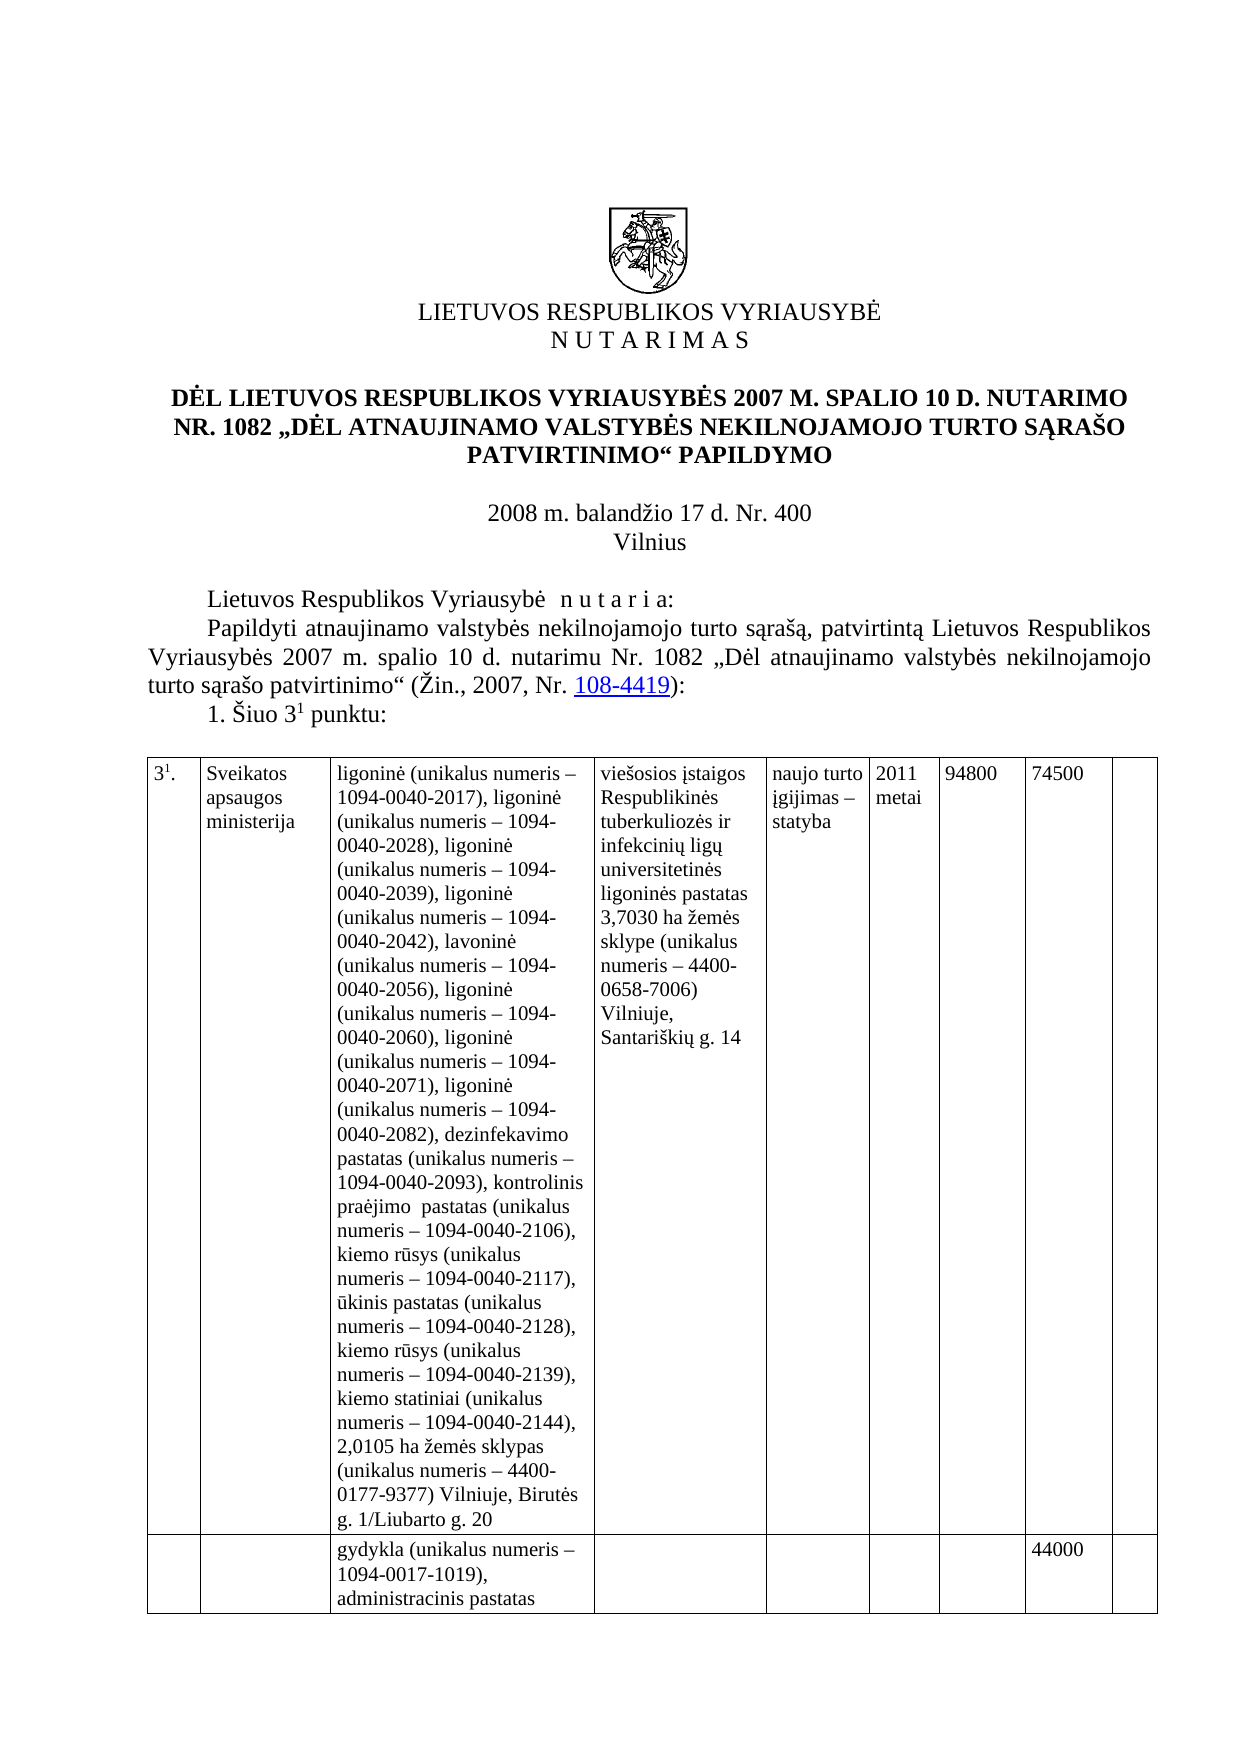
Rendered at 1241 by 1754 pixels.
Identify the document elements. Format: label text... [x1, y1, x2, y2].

text Lietuvos Respublikos Vyriausybė nutaria: [148, 584, 1152, 613]
table_cell [148, 1535, 200, 1612]
text DĖL LIETUVOS RESPUBLIKOS VYRIAUSYBĖS 2007 M. SPALIO 10 D. NUTARIMO NR. 1082 „DĖL ATNAUJINAMO VALSTYBĖS NEKILNOJAMOJO TURTO SĄRAŠO PATVIRTINIMO“ PAPILDYMO [148, 383, 1152, 469]
text 2008 m. balandžio 17 d. Nr. 400 [148, 498, 1152, 527]
table_header naujo turto įgijimas – statyba [767, 758, 869, 1533]
table_header viešosios įstaigos Respublikinės tuberkuliozės ir infekcinių ligų universitetinės ligoninės pastatas 3,7030 ha žemės sklype (unikalus numeris – 4400-0658-7006) Vilniuje, Santariškių g. 14 [595, 758, 766, 1533]
table_header 74500 [1026, 758, 1112, 1533]
table_cell [870, 1535, 939, 1612]
table_header Sveikatos apsaugos ministerija [201, 758, 330, 1533]
text 1. Šiuo 31 punktu: [148, 699, 1152, 728]
table_cell [940, 1535, 1025, 1612]
text Vilnius [148, 527, 1152, 555]
table_cell 44000 [1026, 1535, 1112, 1612]
table_cell [201, 1535, 330, 1612]
table_cell [595, 1535, 766, 1612]
table_header ligoninė (unikalus numeris – 1094-0040-2017), ligoninė (unikalus numeris – 1094-0040-2028), ligoninė (unikalus numeris – 1094-0040-2039), ligoninė (unikalus numeris – 1094-0040-2042), lavoninė (unikalus numeris – 1094-0040-2056), ligoninė (unikalus numeris – 1094-0040-2060), ligoninė (unikalus numeris – 1094-0040-2071), ligoninė (unikalus numeris – 1094-0040-2082), dezinfekavimo pastatas (unikalus numeris – 1094-0040-2093), kontrolinis praėjimo pastatas (unikalus numeris – 1094-0040-2106), kiemo rūsys (unikalus numeris – 1094-0040-2117), ūkinis pastatas (unikalus numeris – 1094-0040-2128), kiemo rūsys (unikalus numeris – 1094-0040-2139), kiemo statiniai (unikalus numeris – 1094-0040-2144), 2,0105 ha žemės sklypas (unikalus numeris – 4400-0177-9377) Vilniuje, Birutės g. 1/Liubarto g. 20 [331, 758, 594, 1533]
table_header 31. [148, 758, 200, 1533]
text Papildyti atnaujinamo valstybės nekilnojamojo turto sąrašą, patvirtintą Lietuvos Respublikos Vyriausybės 2007 m. spalio 10 d. nutarimu Nr. 1082 „Dėl atnaujinamo valstybės nekilnojamojo turto sąrašo patvirtinimo“ (Žin., 2007, Nr. 108-4419): [148, 613, 1152, 699]
table_header [1113, 758, 1157, 1533]
text NUTARIMAS [148, 325, 1152, 354]
table_header 94800 [940, 758, 1025, 1533]
table_cell [1113, 1535, 1157, 1612]
table_cell gydykla (unikalus numeris – 1094-0017-1019), administracinis pastatas [331, 1535, 594, 1612]
text Lietuvos Respublikos Vyriausybė [148, 297, 1152, 325]
table_cell [767, 1535, 869, 1612]
table_header 2011 metai [870, 758, 939, 1533]
